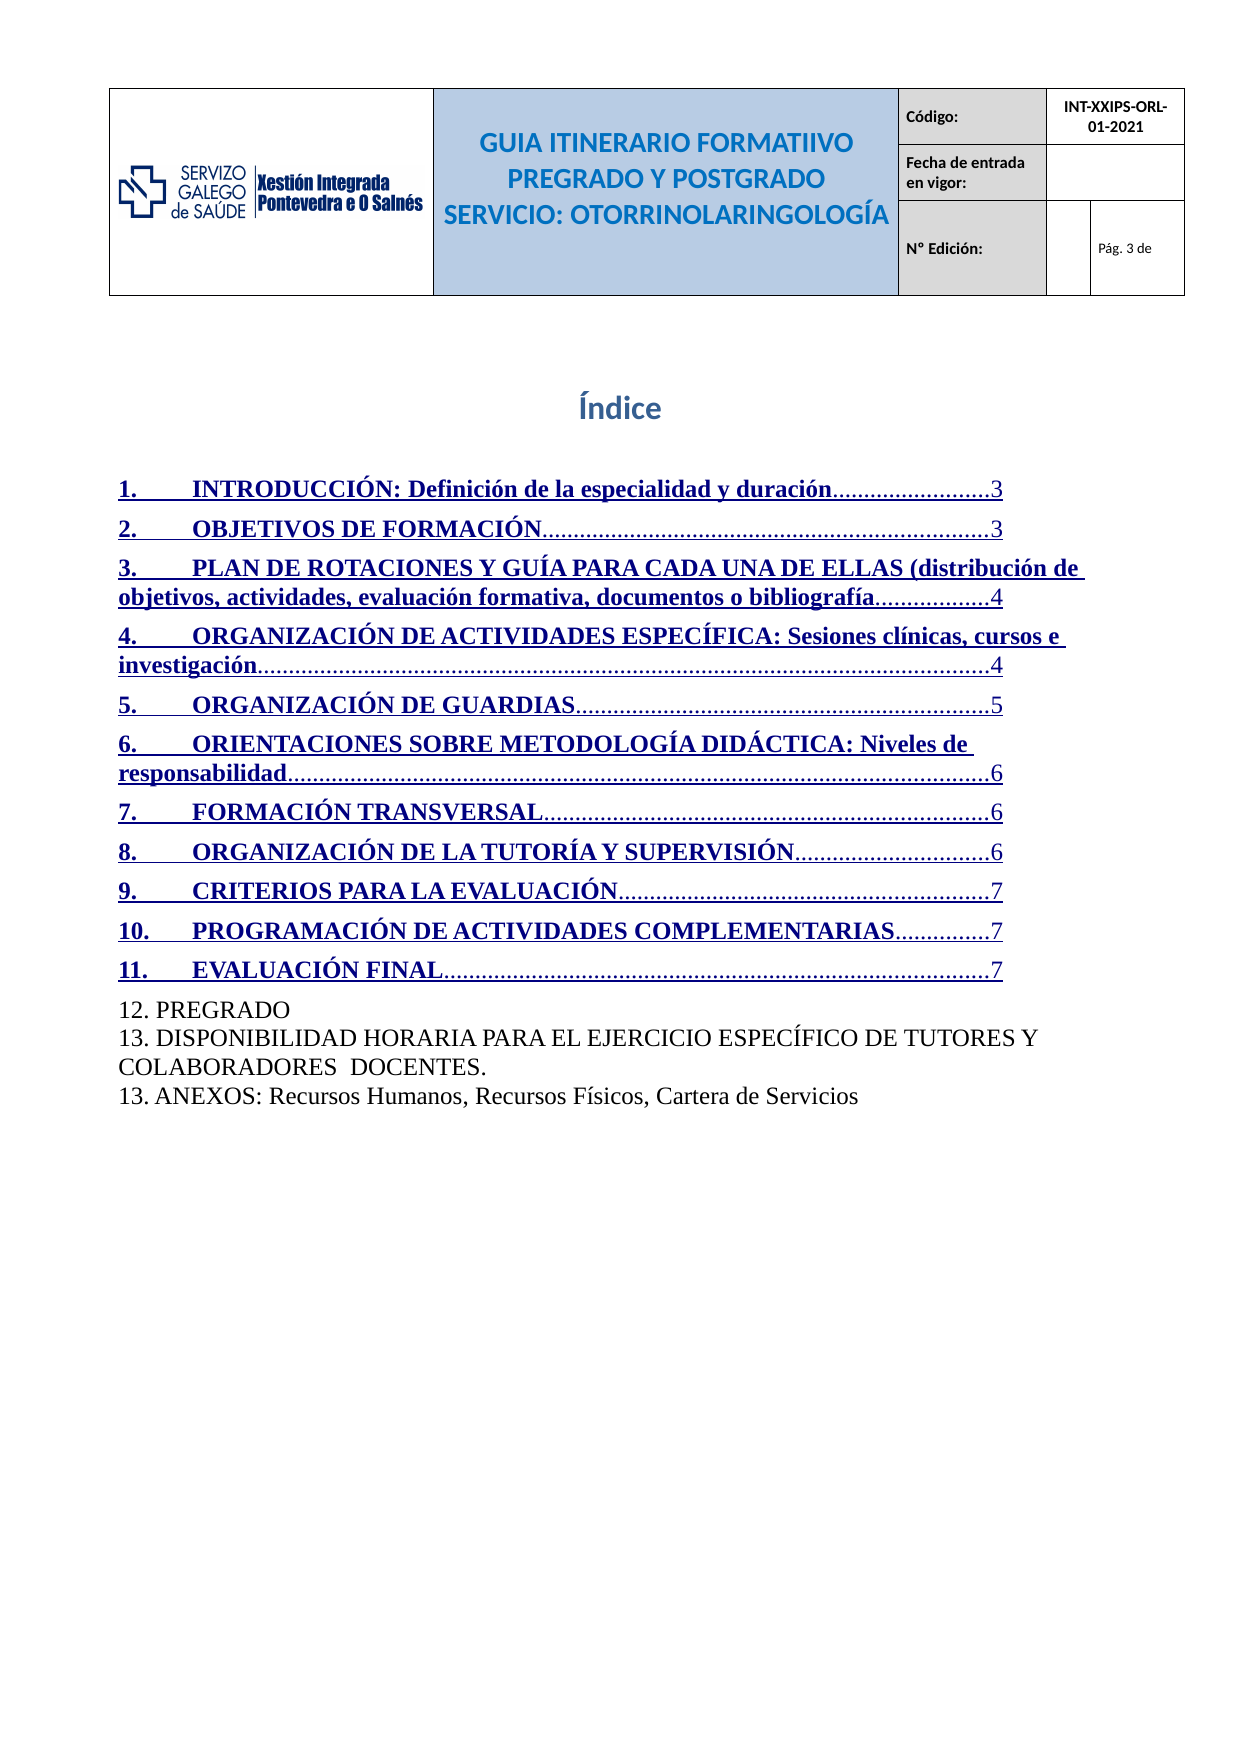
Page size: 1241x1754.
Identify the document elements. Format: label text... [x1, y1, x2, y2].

text 13. ANEXOS: Recursos Humanos, Recursos Físicos, Cartera de Servicios [118, 1081, 1122, 1110]
text 12. PREGRADO [118, 995, 1122, 1023]
text Índice [118, 387, 1122, 427]
text 10. PROGRAMACIÓN DE ACTIVIDADES COMPLEMENTARIAS 7 [118, 916, 1122, 945]
text 11. EVALUACIÓN FINAL 7 [118, 955, 1122, 984]
text 1. INTRODUCCIÓN: Definición de la especialidad y duración 3 [118, 474, 1122, 503]
text 5. ORGANIZACIÓN DE GUARDIAS 5 [118, 690, 1122, 719]
text 6. ORIENTACIONES SOBRE METODOLOGÍA DIDÁCTICA: Niveles de responsabilidad 6 [118, 729, 1122, 787]
text 4. ORGANIZACIÓN DE ACTIVIDADES ESPECÍFICA: Sesiones clínicas, cursos e investigación 4 [118, 621, 1122, 679]
text 2. OBJETIVOS DE FORMACIÓN 3 [118, 514, 1122, 543]
text 3. PLAN DE ROTACIONES Y GUÍA PARA CADA UNA DE ELLAS (distribución de objetivos, actividades, evaluación formativa, documentos o bibliografía 4 [118, 553, 1122, 611]
picture [118, 165, 425, 219]
text 9. CRITERIOS PARA LA EVALUACIÓN 7 [118, 876, 1122, 905]
text 8. ORGANIZACIÓN DE LA TUTORÍA Y SUPERVISIÓN 6 [118, 837, 1122, 866]
text 13. DISPONIBILIDAD HORARIA PARA EL EJERCICIO ESPECÍFICO DE TUTORES Y COLABORADORES DOCENTES. [118, 1023, 1122, 1081]
text 7. FORMACIÓN TRANSVERSAL 6 [118, 797, 1122, 826]
